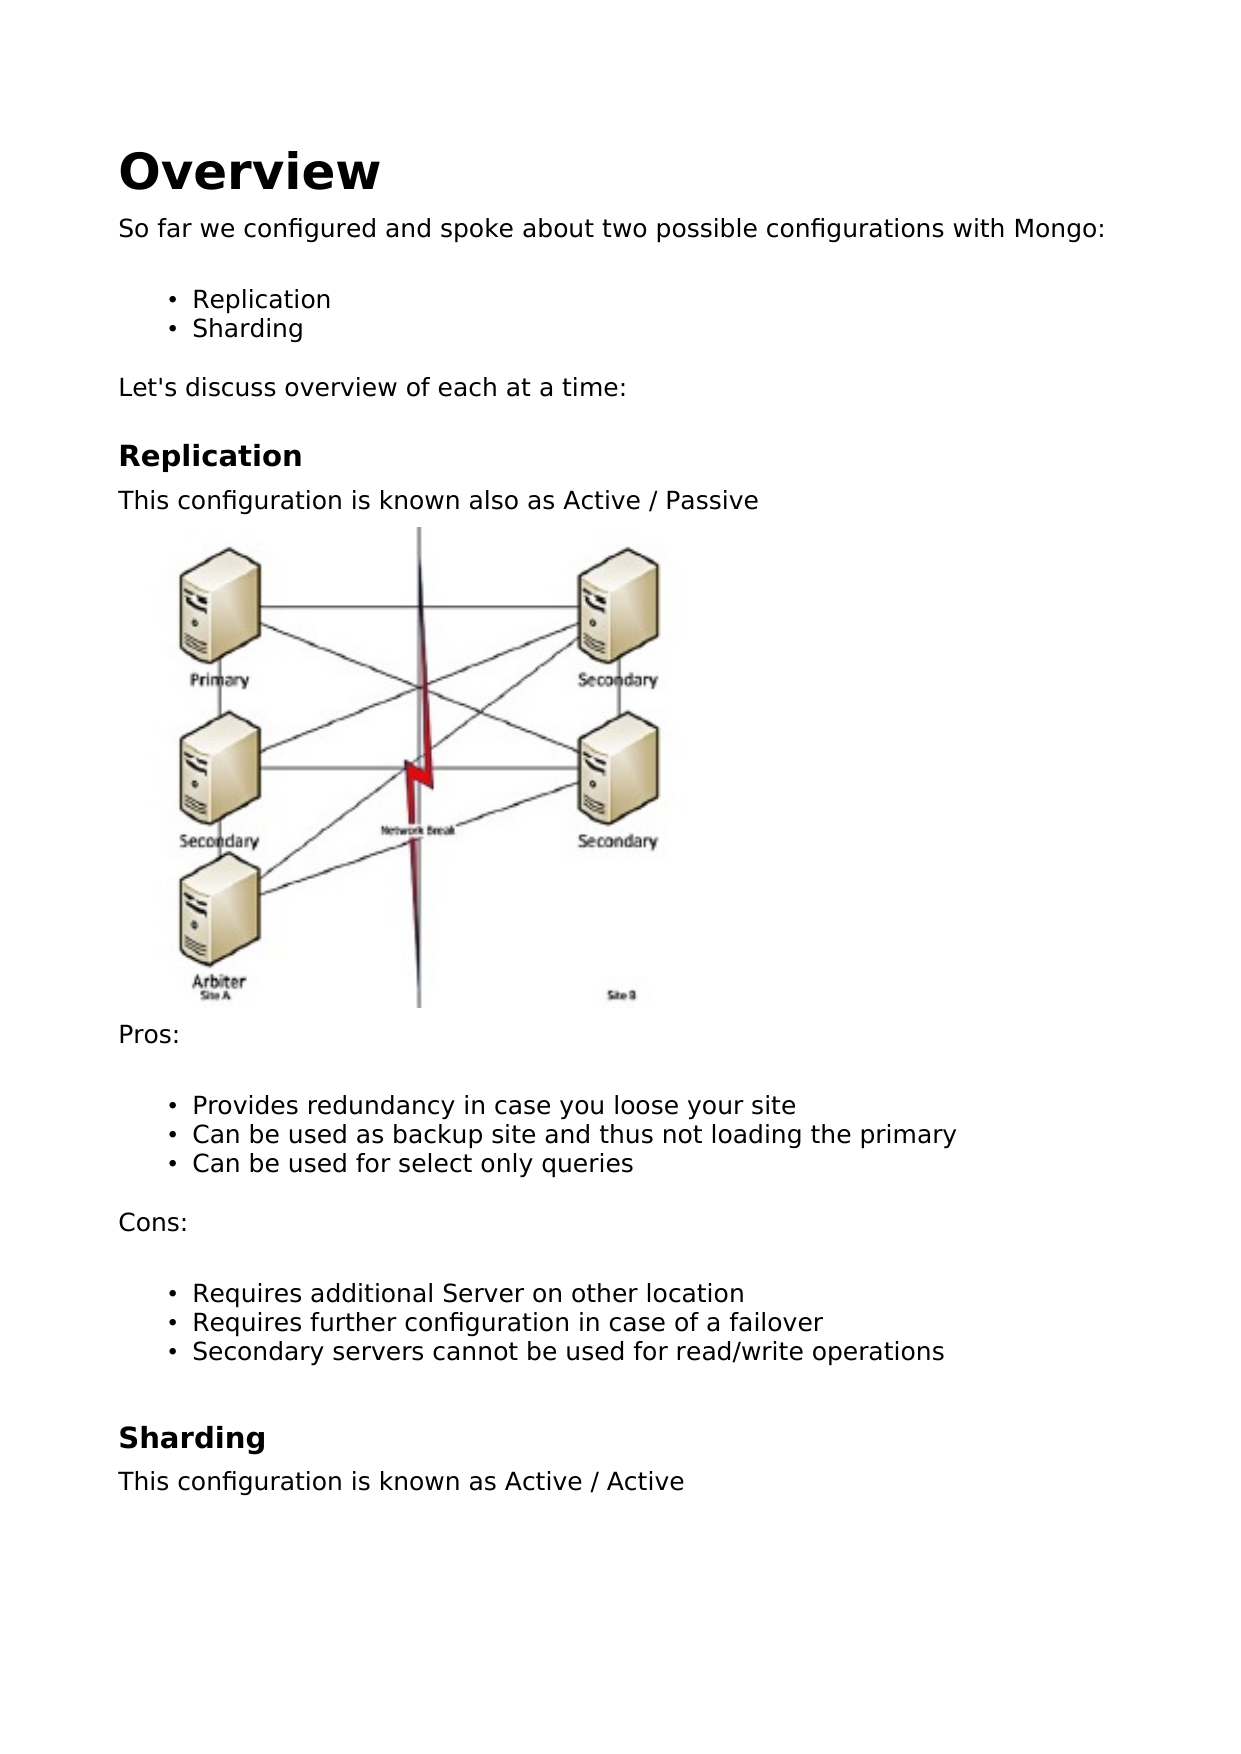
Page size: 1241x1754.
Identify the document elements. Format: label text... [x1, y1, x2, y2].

list Can be used as backup site and thus not loading the primary [177, 1120, 1122, 1149]
list Sharding [177, 314, 1122, 343]
text Pros: [118, 1020, 1122, 1049]
text Let's discuss overview of each at a time: [118, 373, 1122, 402]
list Requires additional Server on other location [177, 1279, 1122, 1308]
list Requires further configuration in case of a failover [177, 1308, 1122, 1337]
subtitle Sharding [118, 1421, 1122, 1455]
list Provides redundancy in case you loose your site [177, 1091, 1122, 1120]
text This configuration is known also as Active / Passive [118, 486, 1122, 515]
text So far we configured and spoke about two possible configurations with Mongo: [118, 214, 1122, 243]
list Can be used for select only queries [177, 1149, 1122, 1178]
text Cons: [118, 1208, 1122, 1237]
list Replication [177, 285, 1122, 314]
picture [118, 527, 744, 1008]
text This configuration is known as Active / Active [118, 1467, 1122, 1497]
subtitle Overview [118, 143, 1122, 201]
subtitle Replication [118, 439, 1122, 473]
list Secondary servers cannot be used for read/write operations [177, 1337, 1122, 1367]
